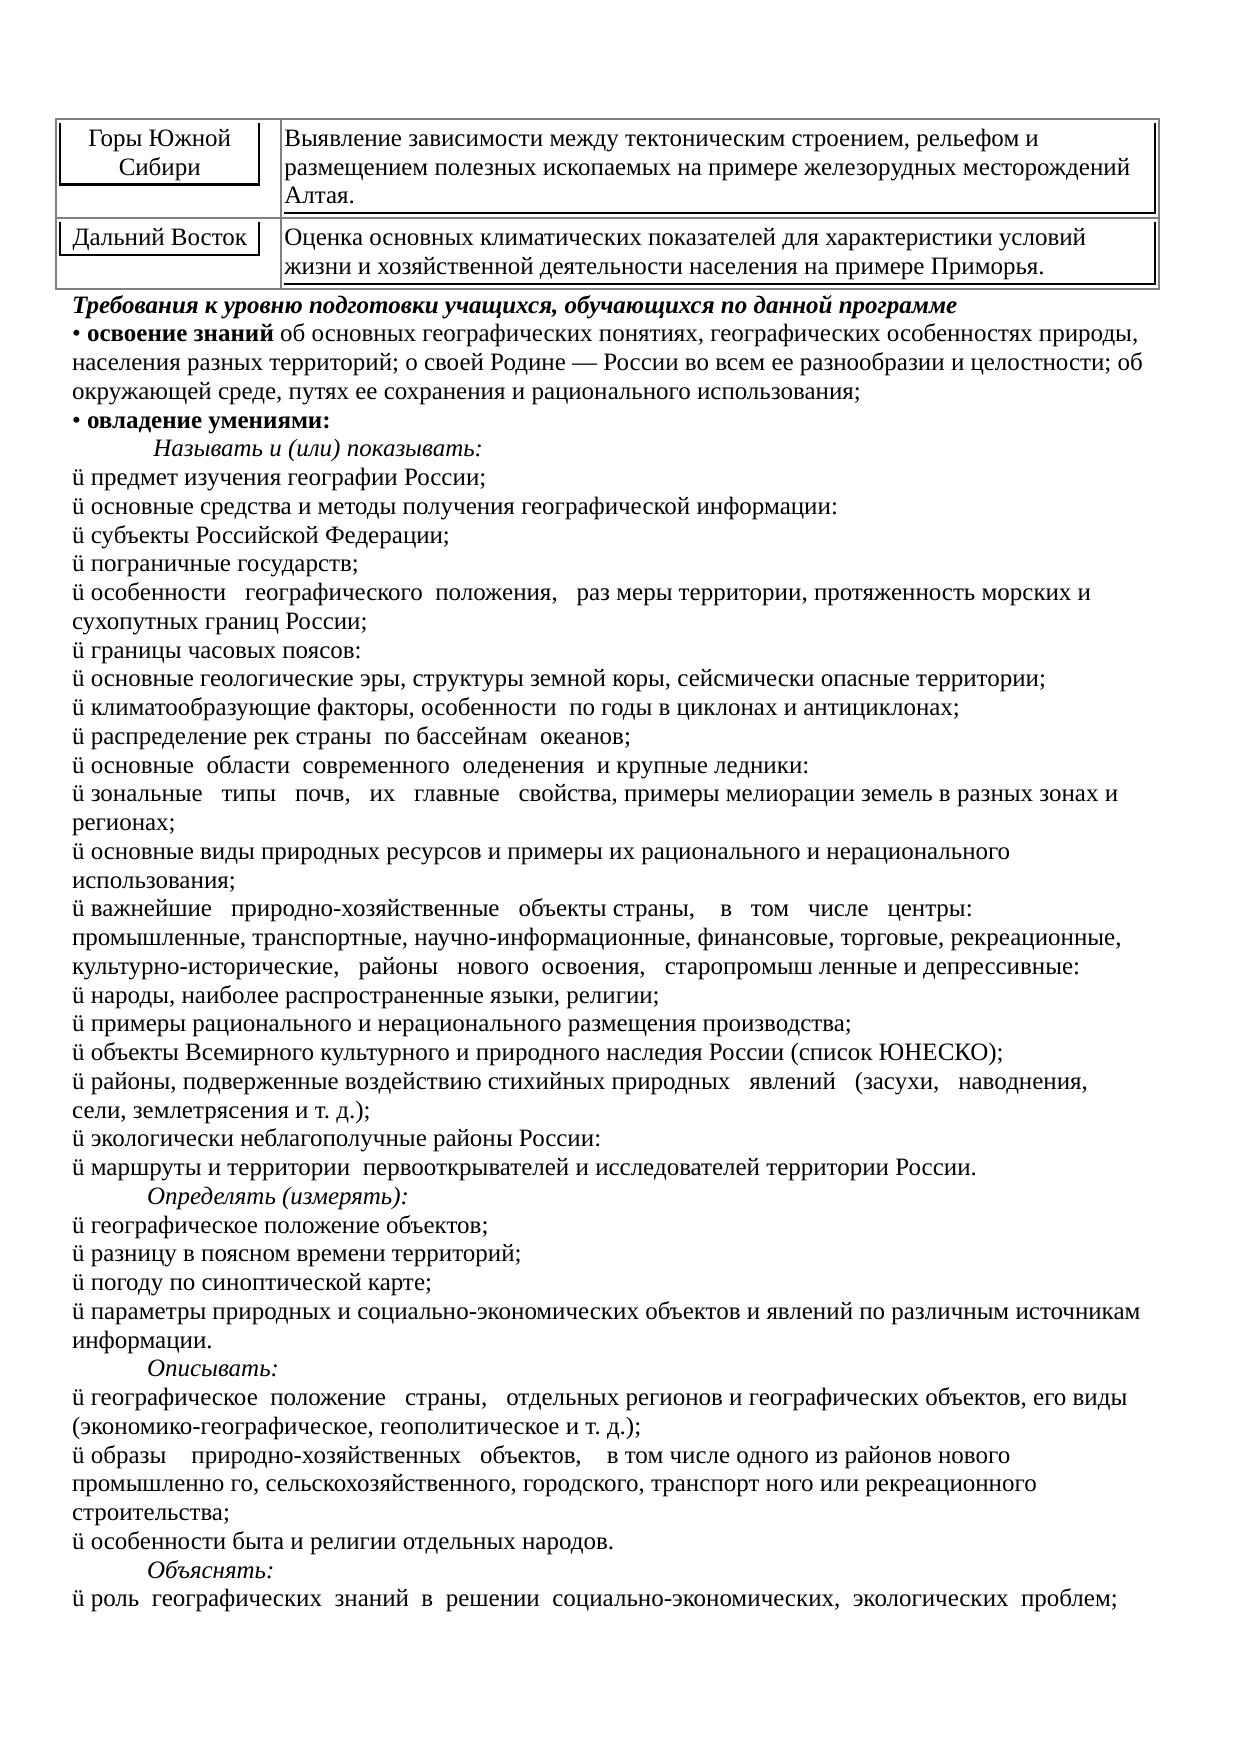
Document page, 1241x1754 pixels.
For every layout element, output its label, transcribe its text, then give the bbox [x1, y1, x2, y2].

text • овладение умениями: [72, 405, 1159, 433]
text ü предмет изучения географии России; [72, 462, 1159, 491]
text ü роль географических знаний в решении социально-экономических, экологических проблем; [72, 1583, 1159, 1612]
table_cell Выявление зависимости между тектоническим строением, рельефом и размещением полезных ископаемых на примере железорудных месторождений Алтая. [282, 120, 1158, 217]
text Определять (измерять): [72, 1181, 1159, 1210]
text Называть и (или) показывать: [147, 433, 1159, 462]
text Описывать: [72, 1353, 1159, 1382]
text ü погоду по синоптической карте; [72, 1267, 1159, 1296]
text ü важнейшие природно-хозяйственные объекты страны, в том числе центры: промышленные, транспортные, научно-информационные, финансовые, торговые, рекреационные, культурно-исторические, районы нового освоения, старопромыш ленные и депрессивные: [72, 893, 1159, 980]
text ü распределение рек страны по бассейнам океанов; [72, 721, 1159, 750]
text ü маршруты и территории первооткрывателей и исследователей территории России. [72, 1152, 1159, 1181]
text ü зональные типы почв, их главные свойства, примеры мелиорации земель в разных зонах и регионах; [72, 778, 1159, 836]
text ü народы, наиболее распространенные языки, религии; [72, 980, 1159, 1008]
table_cell Горы Южной Сибири [57, 120, 280, 217]
text ü особенности географического положения, раз меры территории, протяженность морских и сухопутных границ России; [72, 577, 1159, 635]
text ü параметры природных и социально-экономических объектов и явлений по различным источникам информации. [72, 1296, 1159, 1353]
text ü основные виды природных ресурсов и примеры их рационального и нерационального использования; [72, 836, 1159, 893]
text ü пограничные государств; [72, 548, 1159, 577]
text Объяснять: [72, 1555, 1159, 1583]
text ü разницу в поясном времени территорий; [72, 1238, 1159, 1267]
table_cell Оценка основных климатических показателей для характеристики условий жизни и хозяйственной деятельности населения на примере Приморья. [282, 219, 1158, 288]
text ü субъекты Российской Федерации; [72, 520, 1159, 548]
text ü экологически неблагополучные районы России: [72, 1123, 1159, 1152]
text ü климатообразующие факторы, особенности по годы в циклонах и антициклонах; [72, 692, 1159, 721]
text ü основные области современного оледенения и крупные ледники: [72, 750, 1159, 778]
text • освоение знаний об основных географических понятиях, географических особенностях природы, населения разных территорий; о своей Родине — России во всем ее разнообразии и целостности; об окружающей среде, путях ее сохранения и рационального использования; [72, 318, 1159, 405]
text ü географическое положение страны, отдельных регионов и географических объектов, его виды (экономико-географическое, геополитическое и т. д.); [72, 1382, 1159, 1440]
text ü географическое положение объектов; [72, 1210, 1159, 1238]
text ü районы, подверженные воздействию стихийных природных явлений (засухи, наводнения, сели, землетрясения и т. д.); [72, 1066, 1159, 1123]
text ü образы природно-хозяйственных объектов, в том числе одного из районов нового промышленно го, сельскохозяйственного, городского, транспорт ного или рекреационного строительства; [72, 1440, 1159, 1526]
text ü примеры рационального и нерационального размещения производства; [72, 1008, 1159, 1037]
text ü основные средства и методы получения географической информации: [72, 491, 1159, 520]
text ü основные геологические эры, структуры земной коры, сейсмически опасные территории; [72, 663, 1159, 692]
text ü границы часовых поясов: [72, 635, 1159, 663]
table_cell Дальний Восток [57, 219, 280, 288]
text ü особенности быта и религии отдельных народов. [72, 1526, 1159, 1555]
text Требования к уровню подготовки учащихся, обучающихся по данной программе [72, 290, 1159, 318]
text ü объекты Всемирного культурного и природного наследия России (список ЮНЕСКО); [72, 1037, 1159, 1066]
